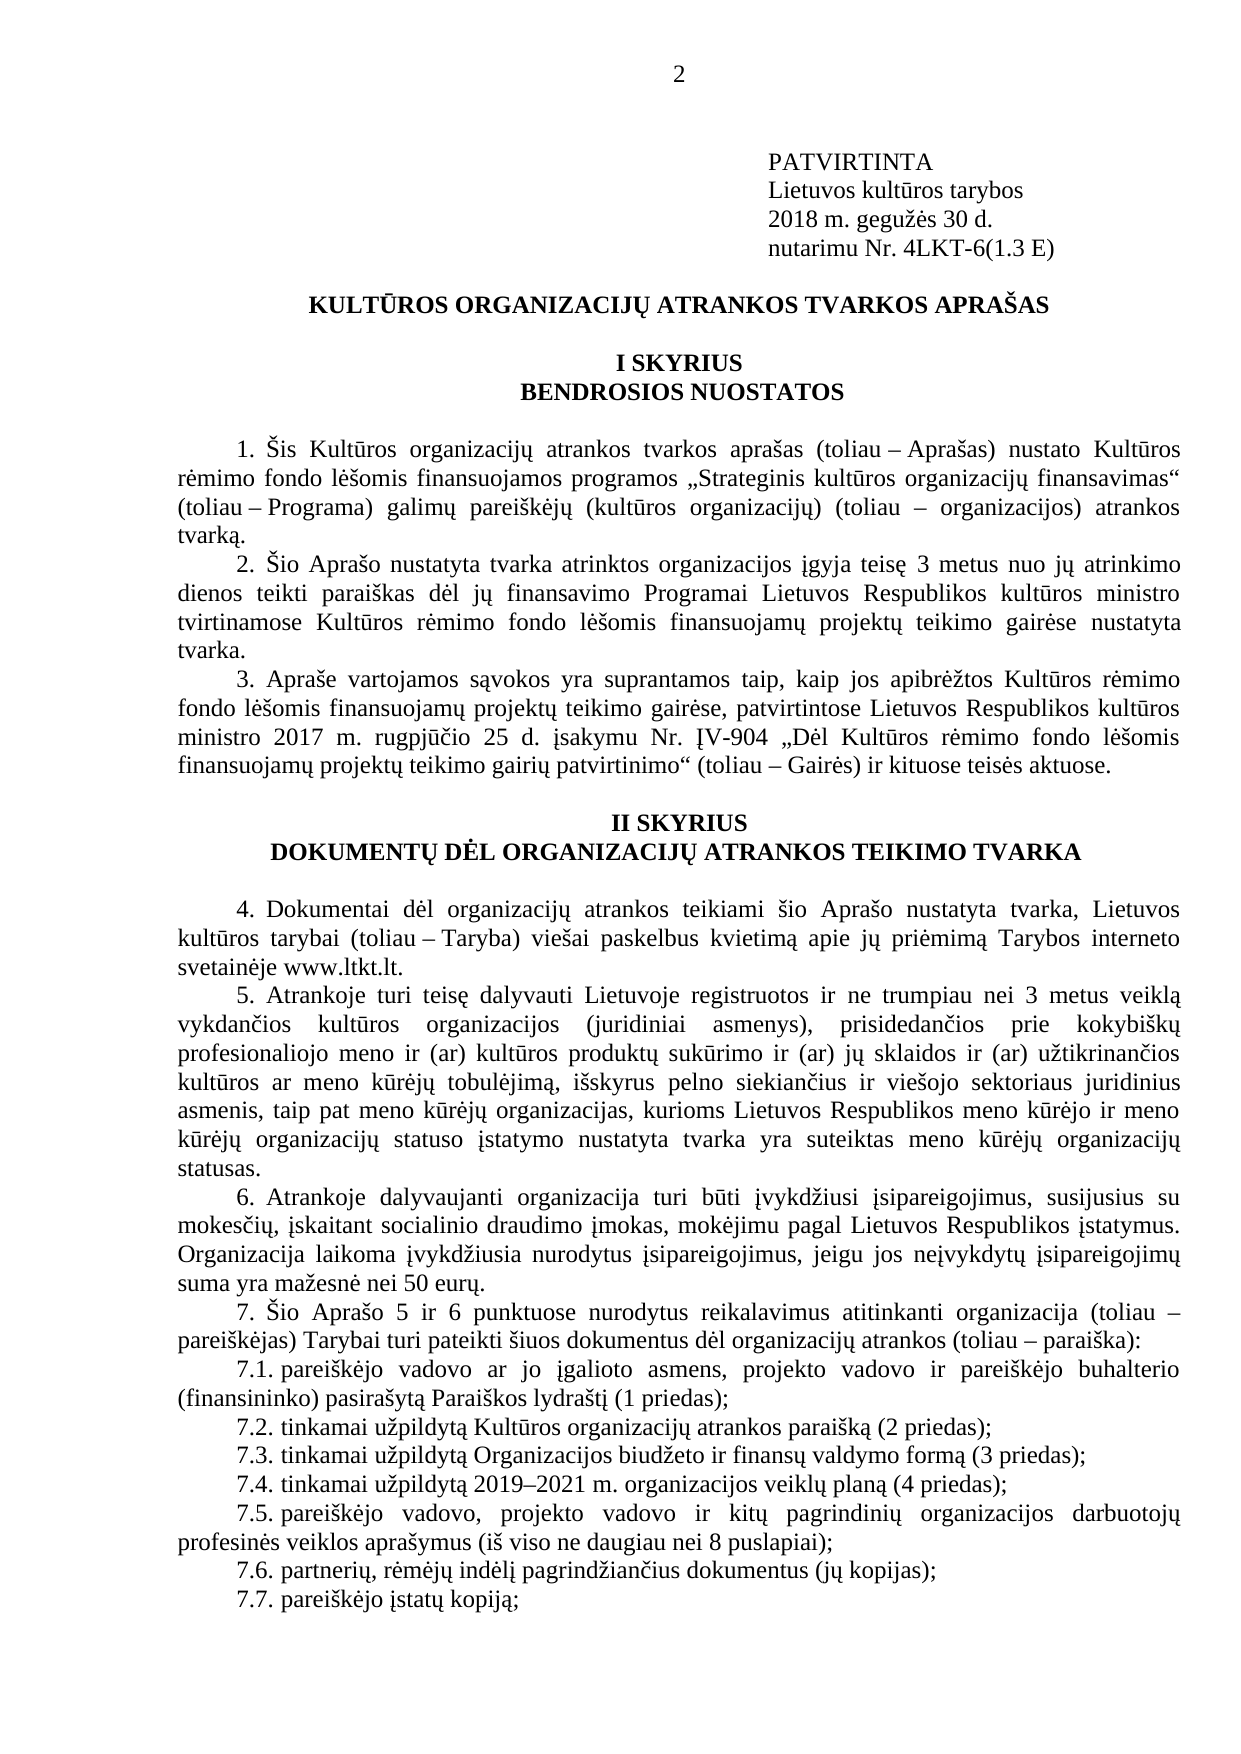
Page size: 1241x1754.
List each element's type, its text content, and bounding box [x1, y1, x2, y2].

text Lietuvos kultūros tarybos [768, 176, 1181, 204]
text DOKUMENTŲ DĖL ORGANIZACIJŲ ATRANKOS TEIKIMO TVARKA [177, 837, 1181, 866]
text 7.7. pareiškėjo įstatų kopiją; [177, 1584, 1181, 1613]
text 7.1. pareiškėjo vadovo ar jo įgalioto asmens, projekto vadovo ir pareiškėjo buhalterio (finansininko) pasirašytą Paraiškos lydraštį (1 priedas); [177, 1354, 1181, 1412]
text II SKYRIUS [177, 808, 1181, 837]
text 2018 m. gegužės 30 d. [768, 204, 1181, 233]
text 7.3. tinkamai užpildytą Organizacijos biudžeto ir finansų valdymo formą (3 priedas); [177, 1441, 1181, 1469]
text 5. Atrankoje turi teisę dalyvauti Lietuvoje registruotos ir ne trumpiau nei 3 metus veiklą vykdančios kultūros organizacijos (juridiniai asmenys), prisidedančios prie kokybiškų profesionaliojo meno ir (ar) kultūros produktų sukūrimo ir (ar) jų sklaidos ir (ar) užtikrinančios kultūros ar meno kūrėjų tobulėjimą, išskyrus pelno siekiančius ir viešojo sektoriaus juridinius asmenis, taip pat meno kūrėjų organizacijas, kurioms Lietuvos Respublikos meno kūrėjo ir meno kūrėjų organizacijų statuso įstatymo nustatyta tvarka yra suteiktas meno kūrėjų organizacijų statusas. [177, 981, 1181, 1182]
text I SKYRIUS [177, 348, 1181, 377]
text 1. Šis Kultūros organizacijų atrankos tvarkos aprašas (toliau – Aprašas) nustato Kultūros rėmimo fondo lėšomis finansuojamos programos „Strateginis kultūros organizacijų finansavimas“ (toliau – Programa) galimų pareiškėjų (kultūros organizacijų) (toliau – organizacijos) atrankos tvarką. [177, 434, 1181, 549]
text nutarimu Nr. 4LKT-6(1.3 E) [768, 233, 1181, 262]
text 2. Šio Aprašo nustatyta tvarka atrinktos organizacijos įgyja teisę 3 metus nuo jų atrinkimo dienos teikti paraiškas dėl jų finansavimo Programai Lietuvos Respublikos kultūros ministro tvirtinamose Kultūros rėmimo fondo lėšomis finansuojamų projektų teikimo gairėse nustatyta tvarka. [177, 549, 1181, 664]
text 4. Dokumentai dėl organizacijų atrankos teikiami šio Aprašo nustatyta tvarka, Lietuvos kultūros tarybai (toliau – Taryba) viešai paskelbus kvietimą apie jų priėmimą Tarybos interneto svetainėje www.ltkt.lt. [177, 894, 1181, 981]
text 7. Šio Aprašo 5 ir 6 punktuose nurodytus reikalavimus atitinkanti organizacija (toliau – pareiškėjas) Tarybai turi pateikti šiuos dokumentus dėl organizacijų atrankos (toliau – paraiška): [177, 1297, 1181, 1354]
text BENDROSIOS NUOSTATOS [177, 377, 1181, 406]
text PATVIRTINTA [768, 147, 1181, 176]
text 7.2. tinkamai užpildytą Kultūros organizacijų atrankos paraišką (2 priedas); [177, 1412, 1181, 1441]
text KULTŪROS ORGANIZACIJŲ ATRANKOS TVARKOS APRAŠAS [177, 291, 1181, 319]
text 7.4. tinkamai užpildytą 2019–2021 m. organizacijos veiklų planą (4 priedas); [177, 1469, 1181, 1498]
text 6. Atrankoje dalyvaujanti organizacija turi būti įvykdžiusi įsipareigojimus, susijusius su mokesčių, įskaitant socialinio draudimo įmokas, mokėjimu pagal Lietuvos Respublikos įstatymus. Organizacija laikoma įvykdžiusia nurodytus įsipareigojimus, jeigu jos neįvykdytų įsipareigojimų suma yra mažesnė nei 50 eurų. [177, 1182, 1181, 1297]
text 7.5. pareiškėjo vadovo, projekto vadovo ir kitų pagrindinių organizacijos darbuotojų profesinės veiklos aprašymus (iš viso ne daugiau nei 8 puslapiai); [177, 1498, 1181, 1556]
text 7.6. partnerių, rėmėjų indėlį pagrindžiančius dokumentus (jų kopijas); [177, 1556, 1181, 1584]
text 3. Apraše vartojamos sąvokos yra suprantamos taip, kaip jos apibrėžtos Kultūros rėmimo fondo lėšomis finansuojamų projektų teikimo gairėse, patvirtintose Lietuvos Respublikos kultūros ministro 2017 m. rugpjūčio 25 d. įsakymu Nr. ĮV-904 „Dėl Kultūros rėmimo fondo lėšomis finansuojamų projektų teikimo gairių patvirtinimo“ (toliau – Gairės) ir kituose teisės aktuose. [177, 664, 1181, 779]
